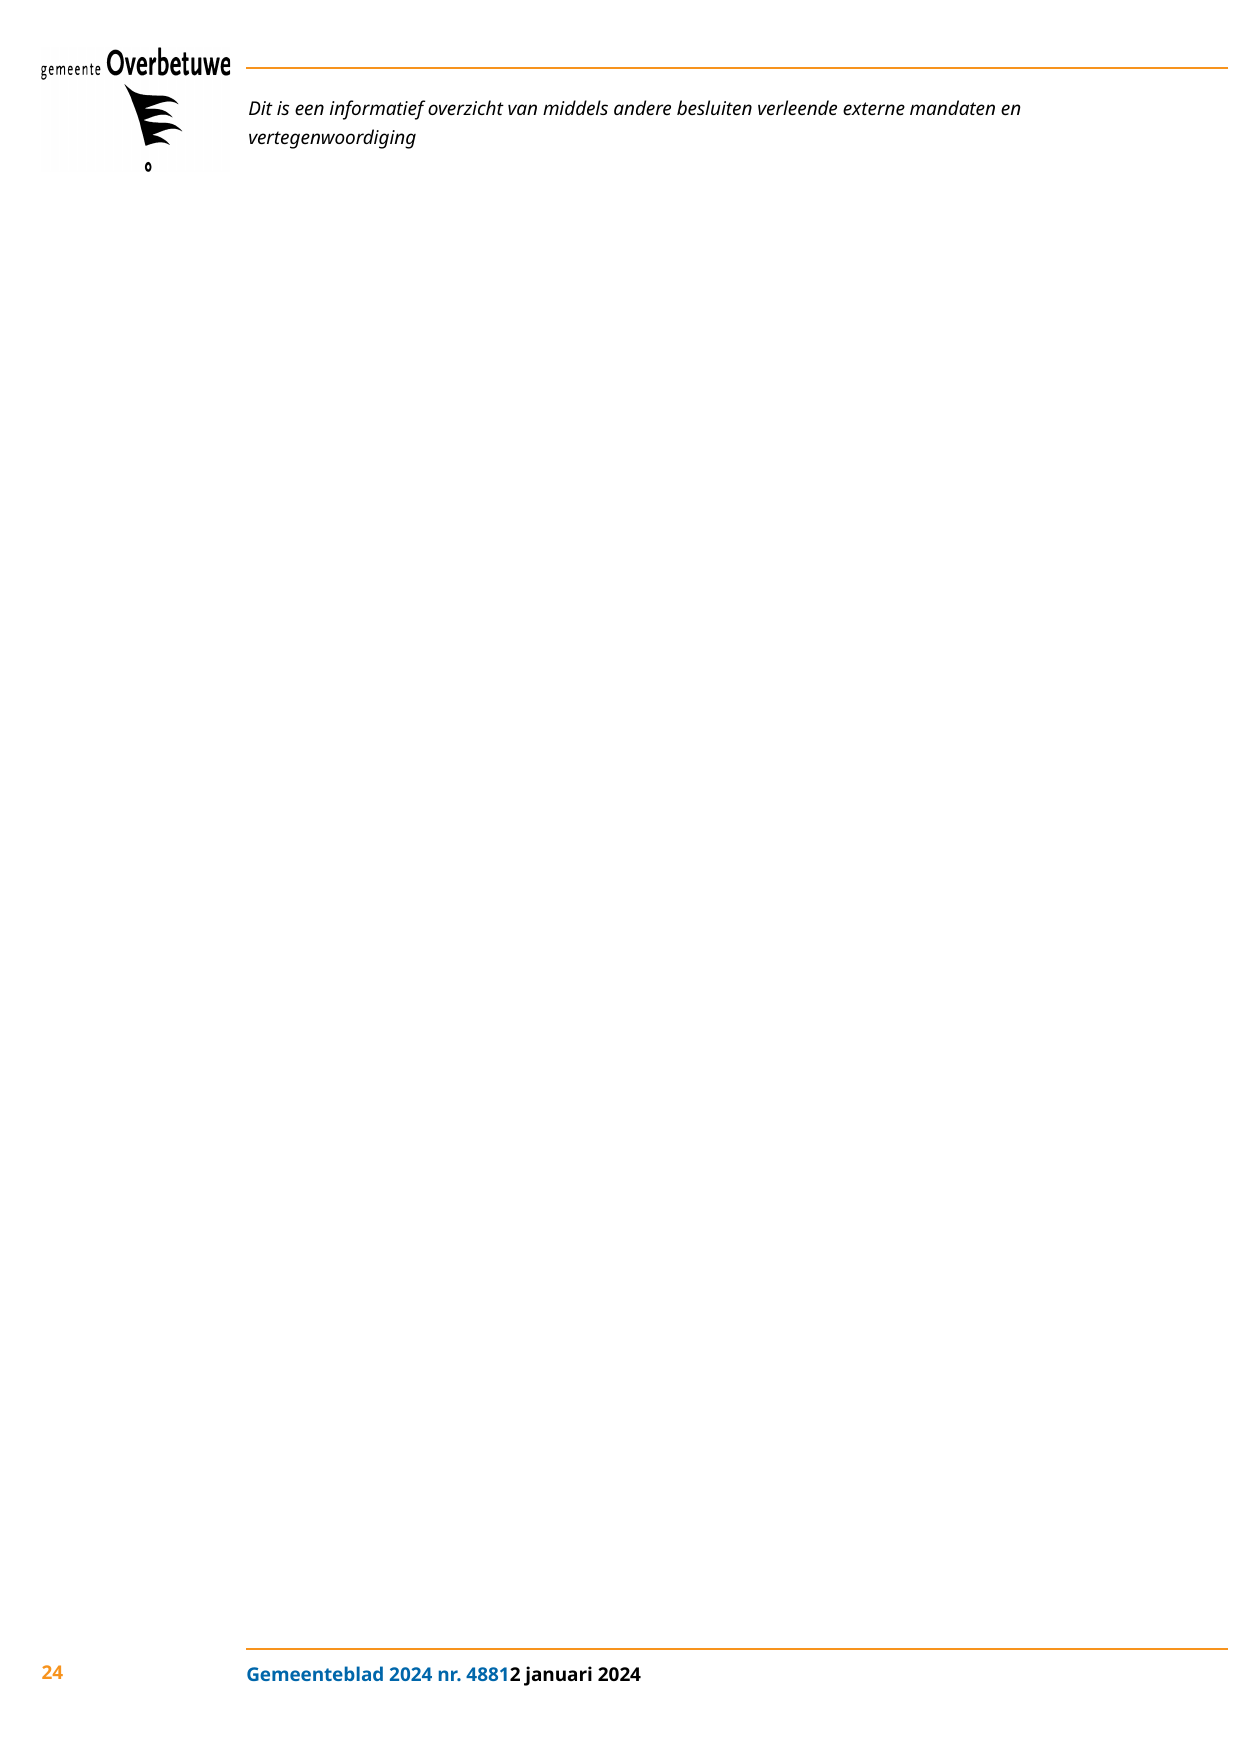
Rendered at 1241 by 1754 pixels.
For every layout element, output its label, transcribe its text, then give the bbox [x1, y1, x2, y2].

picture [41, 47, 231, 172]
text Dit is een informatief overzicht van middels andere besluiten verleende externe mandaten en vertegenwoordiging [248, 95, 1152, 150]
